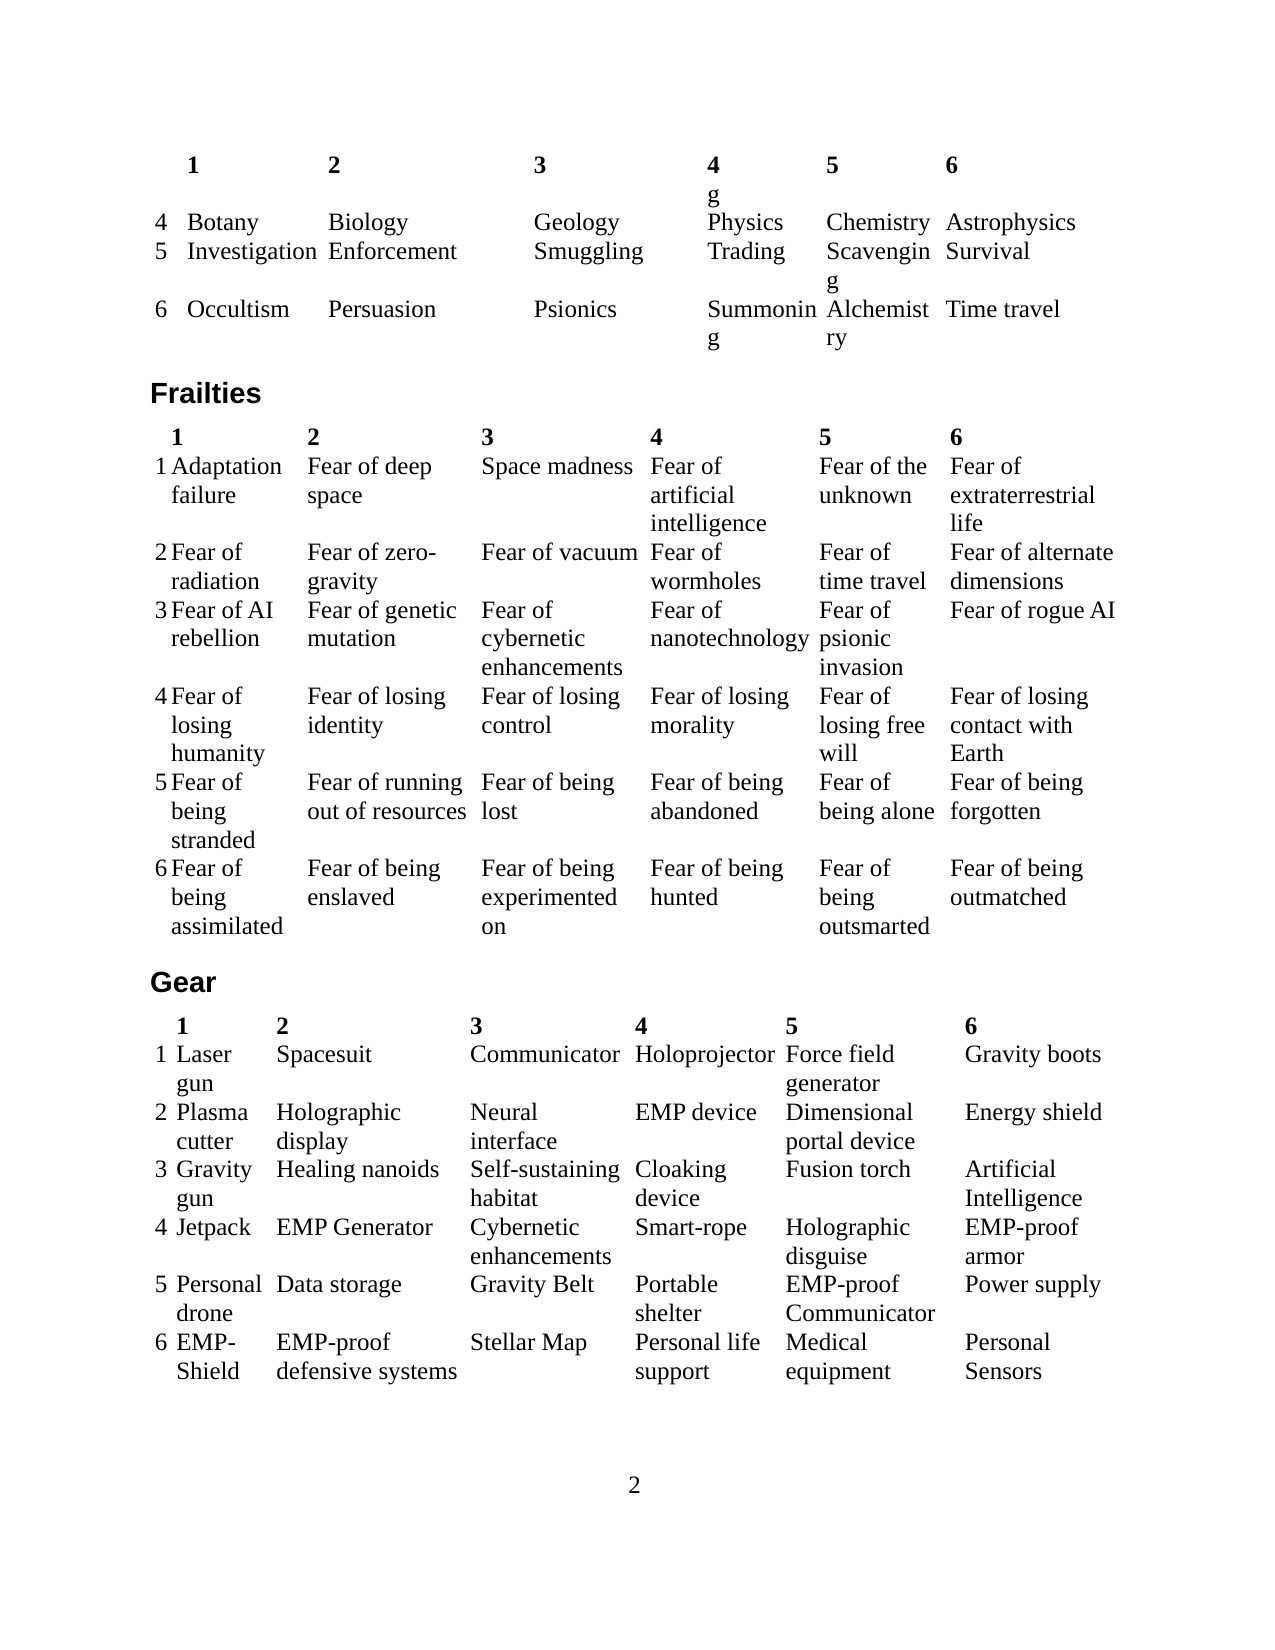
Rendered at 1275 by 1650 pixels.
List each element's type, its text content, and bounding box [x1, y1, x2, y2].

table_cell Fear of being enslaved [303, 854, 477, 940]
table_cell Chemistry [822, 208, 941, 236]
table_cell Neural interface [465, 1097, 630, 1154]
table_cell 5 [150, 236, 182, 294]
table_cell Stellar Map [465, 1327, 630, 1384]
table_cell 3 [150, 595, 166, 681]
table_cell Fear of being outmatched [945, 854, 1125, 940]
table_header 6 [960, 1011, 1125, 1039]
table_cell 1 [150, 1040, 171, 1097]
table_cell Enforcement [323, 236, 529, 294]
table_cell Scavenging [822, 236, 941, 294]
table_cell [941, 179, 1125, 207]
table_cell Alchemistry [822, 294, 941, 351]
table_cell Spacesuit [272, 1040, 465, 1097]
table_cell Biology [323, 208, 529, 236]
table_cell Holoprojector [630, 1040, 781, 1097]
table_cell 4 [150, 208, 182, 236]
table_cell g [703, 179, 822, 207]
table_cell 3 [150, 1155, 171, 1212]
table_cell Fear of being forgotten [945, 767, 1125, 853]
table_header 1 [166, 422, 302, 451]
table_cell [323, 179, 529, 207]
table_cell Fear of deep space [303, 451, 477, 537]
table_cell Fear of being experimented on [477, 854, 646, 940]
table_cell [150, 179, 182, 207]
table_cell Fear of running out of resources [303, 767, 477, 853]
subtitle Frailties [150, 376, 1125, 410]
table_cell EMP-proof armor [960, 1212, 1125, 1269]
table_cell EMP-proof Communicator [781, 1270, 960, 1327]
table_cell Fear of rogue AI [945, 595, 1125, 681]
table_cell Fear of losing morality [646, 681, 814, 767]
table_cell Fear of being outsmarted [815, 854, 945, 940]
table_cell Psionics [529, 294, 702, 351]
table_cell 4 [150, 681, 166, 767]
table_cell Fear of AI rebellion [166, 595, 302, 681]
table_cell EMP-Shield [171, 1327, 272, 1384]
table_cell Gravity boots [960, 1040, 1125, 1097]
table_cell Fear of time travel [815, 537, 945, 595]
table_header 4 [646, 422, 814, 451]
table_cell Medical equipment [781, 1327, 960, 1384]
table_cell Survival [941, 236, 1125, 294]
table_cell Communicator [465, 1040, 630, 1097]
table_cell Plasma cutter [171, 1097, 272, 1154]
table_header 1 [183, 150, 323, 179]
table_cell Personal Sensors [960, 1327, 1125, 1384]
table_header 3 [465, 1011, 630, 1039]
table_cell Fear of losing identity [303, 681, 477, 767]
table_header [150, 1011, 171, 1039]
table_header 3 [529, 150, 702, 179]
table_cell Holographic display [272, 1097, 465, 1154]
table_cell [822, 179, 941, 207]
table_header 4 [630, 1011, 781, 1039]
table_cell Gravity gun [171, 1155, 272, 1212]
table_cell 4 [150, 1212, 171, 1269]
table_cell Smart-rope [630, 1212, 781, 1269]
table_cell Geology [529, 208, 702, 236]
table_cell Summoning [703, 294, 822, 351]
table_cell Laser gun [171, 1040, 272, 1097]
table_header 6 [945, 422, 1125, 451]
table_cell Personal life support [630, 1327, 781, 1384]
table_cell 6 [150, 1327, 171, 1384]
table_cell Artificial Intelligence [960, 1155, 1125, 1212]
table_header [150, 422, 166, 451]
table_cell EMP Generator [272, 1212, 465, 1269]
table_cell Physics [703, 208, 822, 236]
table_header 4 [703, 150, 822, 179]
table_cell Fear of losing free will [815, 681, 945, 767]
table_cell Trading [703, 236, 822, 294]
table_cell [529, 179, 702, 207]
table_cell Portable shelter [630, 1270, 781, 1327]
table_cell EMP-proof defensive systems [272, 1327, 465, 1384]
table_header 2 [272, 1011, 465, 1039]
table_header 2 [303, 422, 477, 451]
table_cell Botany [183, 208, 323, 236]
table_cell Cloaking device [630, 1155, 781, 1212]
table_cell Self-sustaining habitat [465, 1155, 630, 1212]
table_cell Smuggling [529, 236, 702, 294]
table_cell Fear of losing humanity [166, 681, 302, 767]
table_header [150, 150, 182, 179]
table_cell Persuasion [323, 294, 529, 351]
table_cell Force field generator [781, 1040, 960, 1097]
table_cell Astrophysics [941, 208, 1125, 236]
table_header 2 [323, 150, 529, 179]
table_cell Fear of wormholes [646, 537, 814, 595]
table_cell 5 [150, 767, 166, 853]
table_cell Investigation [183, 236, 323, 294]
table_cell Fear of genetic mutation [303, 595, 477, 681]
table_cell 1 [150, 451, 166, 537]
table_cell Fear of being assimilated [166, 854, 302, 940]
table_header 1 [171, 1011, 272, 1039]
table_cell Fusion torch [781, 1155, 960, 1212]
subtitle Gear [150, 965, 1125, 998]
table_cell Fear of artificial intelligence [646, 451, 814, 537]
table_cell Fear of being hunted [646, 854, 814, 940]
table_header 3 [477, 422, 646, 451]
table_cell Occultism [183, 294, 323, 351]
table_cell Healing nanoids [272, 1155, 465, 1212]
table_cell Fear of extraterrestrial life [945, 451, 1125, 537]
table_cell Fear of losing control [477, 681, 646, 767]
table_cell Fear of cybernetic enhancements [477, 595, 646, 681]
table_cell 5 [150, 1270, 171, 1327]
table_cell Jetpack [171, 1212, 272, 1269]
table_cell Fear of being lost [477, 767, 646, 853]
table_header 5 [815, 422, 945, 451]
table_cell Fear of vacuum [477, 537, 646, 595]
table_cell 2 [150, 537, 166, 595]
table_header 5 [781, 1011, 960, 1039]
table_cell 6 [150, 854, 166, 940]
table_cell Fear of radiation [166, 537, 302, 595]
table_cell Gravity Belt [465, 1270, 630, 1327]
table_header 6 [941, 150, 1125, 179]
table_header 5 [822, 150, 941, 179]
table_cell Cybernetic enhancements [465, 1212, 630, 1269]
table_cell 6 [150, 294, 182, 351]
table_cell 2 [150, 1097, 171, 1154]
table_cell Adaptation failure [166, 451, 302, 537]
table_cell Energy shield [960, 1097, 1125, 1154]
table_cell [183, 179, 323, 207]
table_cell Fear of being stranded [166, 767, 302, 853]
table_cell Dimensional portal device [781, 1097, 960, 1154]
table_cell Personal drone [171, 1270, 272, 1327]
table_cell Data storage [272, 1270, 465, 1327]
table_cell Fear of nanotechnology [646, 595, 814, 681]
table_cell EMP device [630, 1097, 781, 1154]
table_cell Fear of the unknown [815, 451, 945, 537]
table_cell Time travel [941, 294, 1125, 351]
table_cell Fear of psionic invasion [815, 595, 945, 681]
table_cell Fear of alternate dimensions [945, 537, 1125, 595]
table_cell Holographic disguise [781, 1212, 960, 1269]
table_cell Fear of zero-gravity [303, 537, 477, 595]
table_cell Power supply [960, 1270, 1125, 1327]
table_cell Fear of losing contact with Earth [945, 681, 1125, 767]
table_cell Fear of being alone [815, 767, 945, 853]
table_cell Space madness [477, 451, 646, 537]
table_cell Fear of being abandoned [646, 767, 814, 853]
